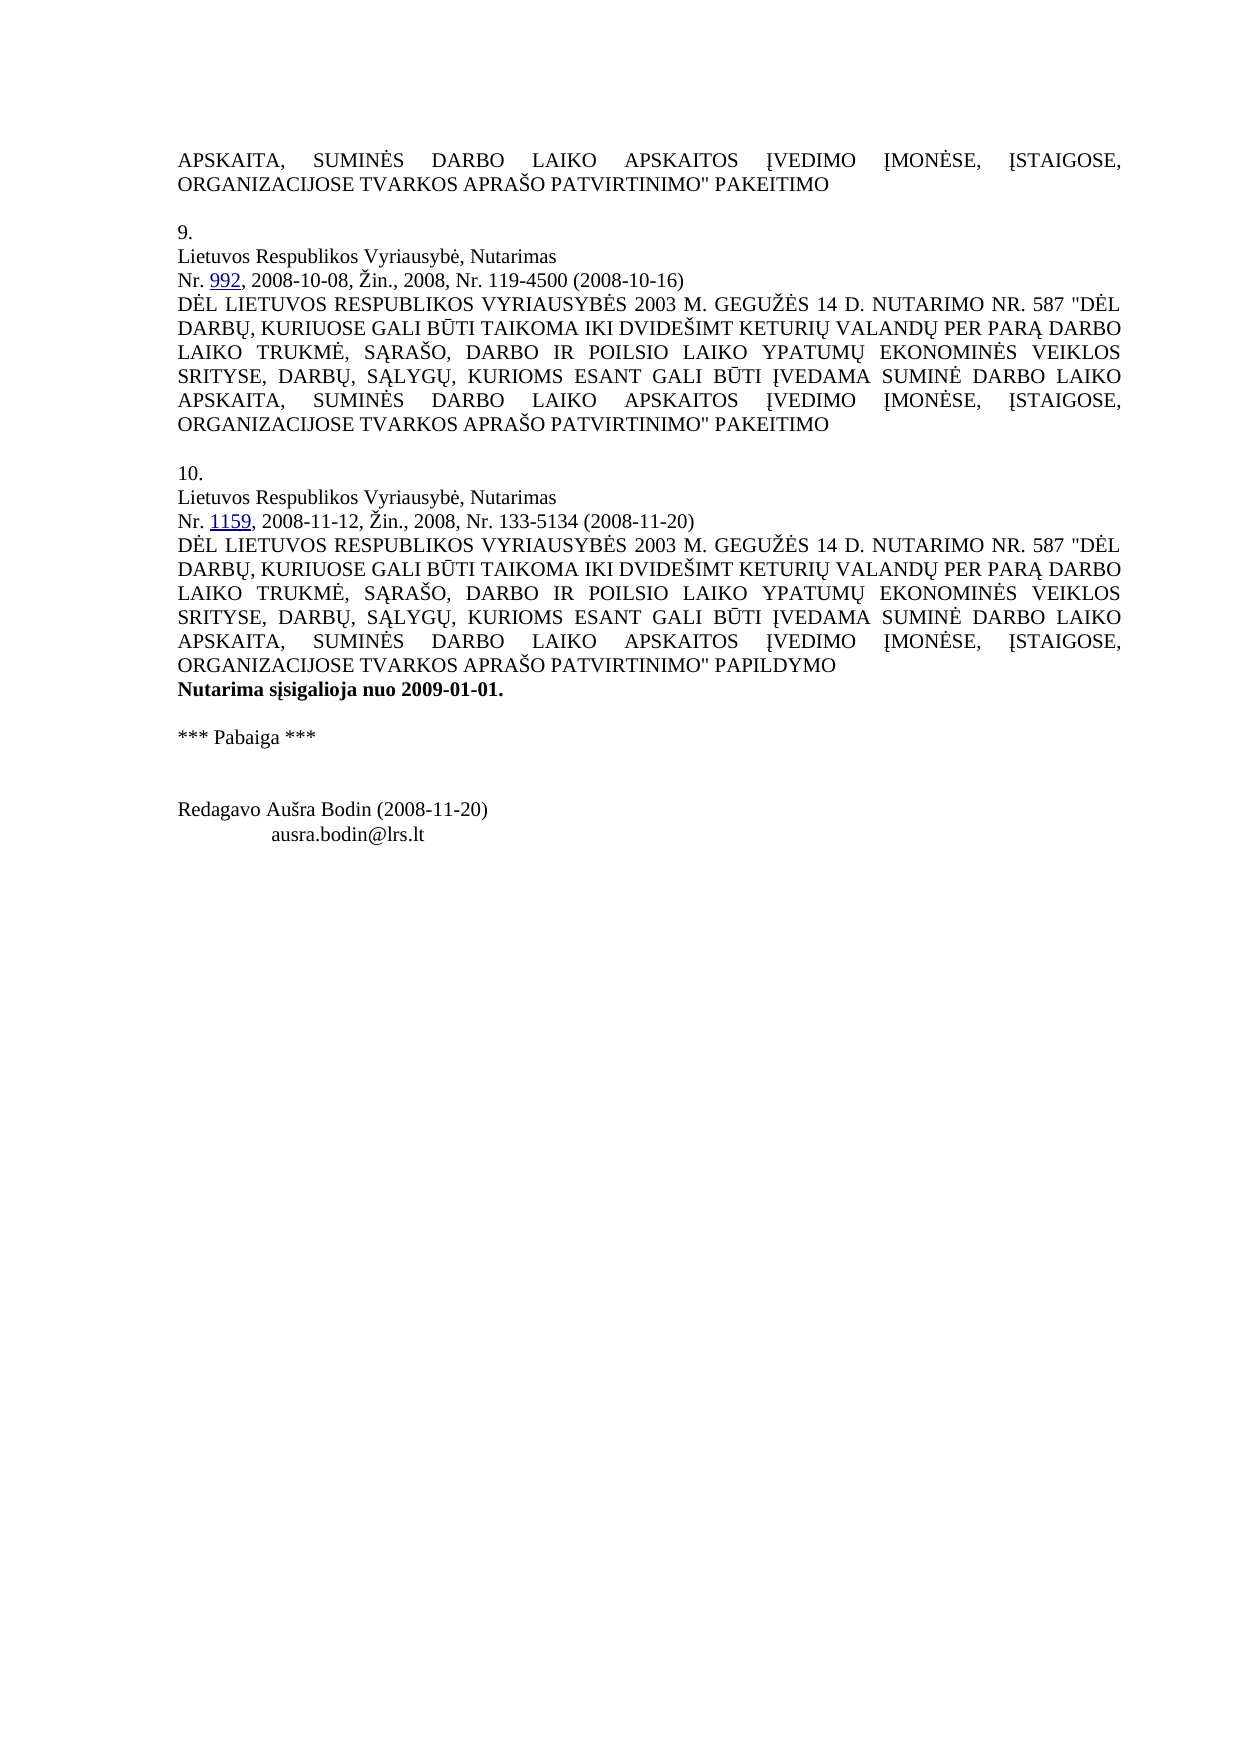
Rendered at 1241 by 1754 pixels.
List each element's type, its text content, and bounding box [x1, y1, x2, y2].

text *** Pabaiga *** [177, 725, 1122, 749]
text 10. [177, 461, 1122, 484]
text Lietuvos Respublikos Vyriausybė, Nutarimas [177, 484, 1122, 509]
text Lietuvos Respublikos Vyriausybė, Nutarimas [177, 244, 1122, 268]
text DĖL LIETUVOS RESPUBLIKOS VYRIAUSYBĖS 2003 M. GEGUŽĖS 14 D. NUTARIMO NR. 587 "DĖL DARBŲ, KURIUOSE GALI BŪTI TAIKOMA IKI DVIDEŠIMT KETURIŲ VALANDŲ PER PARĄ DARBO LAIKO TRUKMĖ, SĄRAŠO, DARBO IR POILSIO LAIKO YPATUMŲ EKONOMINĖS VEIKLOS SRITYSE, DARBŲ, SĄLYGŲ, KURIOMS ESANT GALI BŪTI ĮVEDAMA SUMINĖ DARBO LAIKO APSKAITA, SUMINĖS DARBO LAIKO APSKAITOS ĮVEDIMO ĮMONĖSE, ĮSTAIGOSE, ORGANIZACIJOSE TVARKOS APRAŠO PATVIRTINIMO" PAPILDYMO [177, 533, 1122, 677]
text 9. [177, 220, 1122, 244]
text Nr. 992, 2008-10-08, Žin., 2008, Nr. 119-4500 (2008-10-16) [177, 268, 1122, 292]
text APSKAITA, SUMINĖS DARBO LAIKO APSKAITOS ĮVEDIMO ĮMONĖSE, ĮSTAIGOSE, ORGANIZACIJOSE TVARKOS APRAŠO PATVIRTINIMO" PAKEITIMO [177, 148, 1122, 196]
text Nr. 1159, 2008-11-12, Žin., 2008, Nr. 133-5134 (2008-11-20) [177, 509, 1122, 533]
text Redagavo Aušra Bodin (2008-11-20) [177, 797, 1122, 821]
text ausra.bodin@lrs.lt [177, 821, 1122, 846]
text DĖL LIETUVOS RESPUBLIKOS VYRIAUSYBĖS 2003 M. GEGUŽĖS 14 D. NUTARIMO NR. 587 "DĖL DARBŲ, KURIUOSE GALI BŪTI TAIKOMA IKI DVIDEŠIMT KETURIŲ VALANDŲ PER PARĄ DARBO LAIKO TRUKMĖ, SĄRAŠO, DARBO IR POILSIO LAIKO YPATUMŲ EKONOMINĖS VEIKLOS SRITYSE, DARBŲ, SĄLYGŲ, KURIOMS ESANT GALI BŪTI ĮVEDAMA SUMINĖ DARBO LAIKO APSKAITA, SUMINĖS DARBO LAIKO APSKAITOS ĮVEDIMO ĮMONĖSE, ĮSTAIGOSE, ORGANIZACIJOSE TVARKOS APRAŠO PATVIRTINIMO" PAKEITIMO [177, 292, 1122, 436]
text Nutarima sįsigalioja nuo 2009-01-01. [177, 677, 1122, 701]
